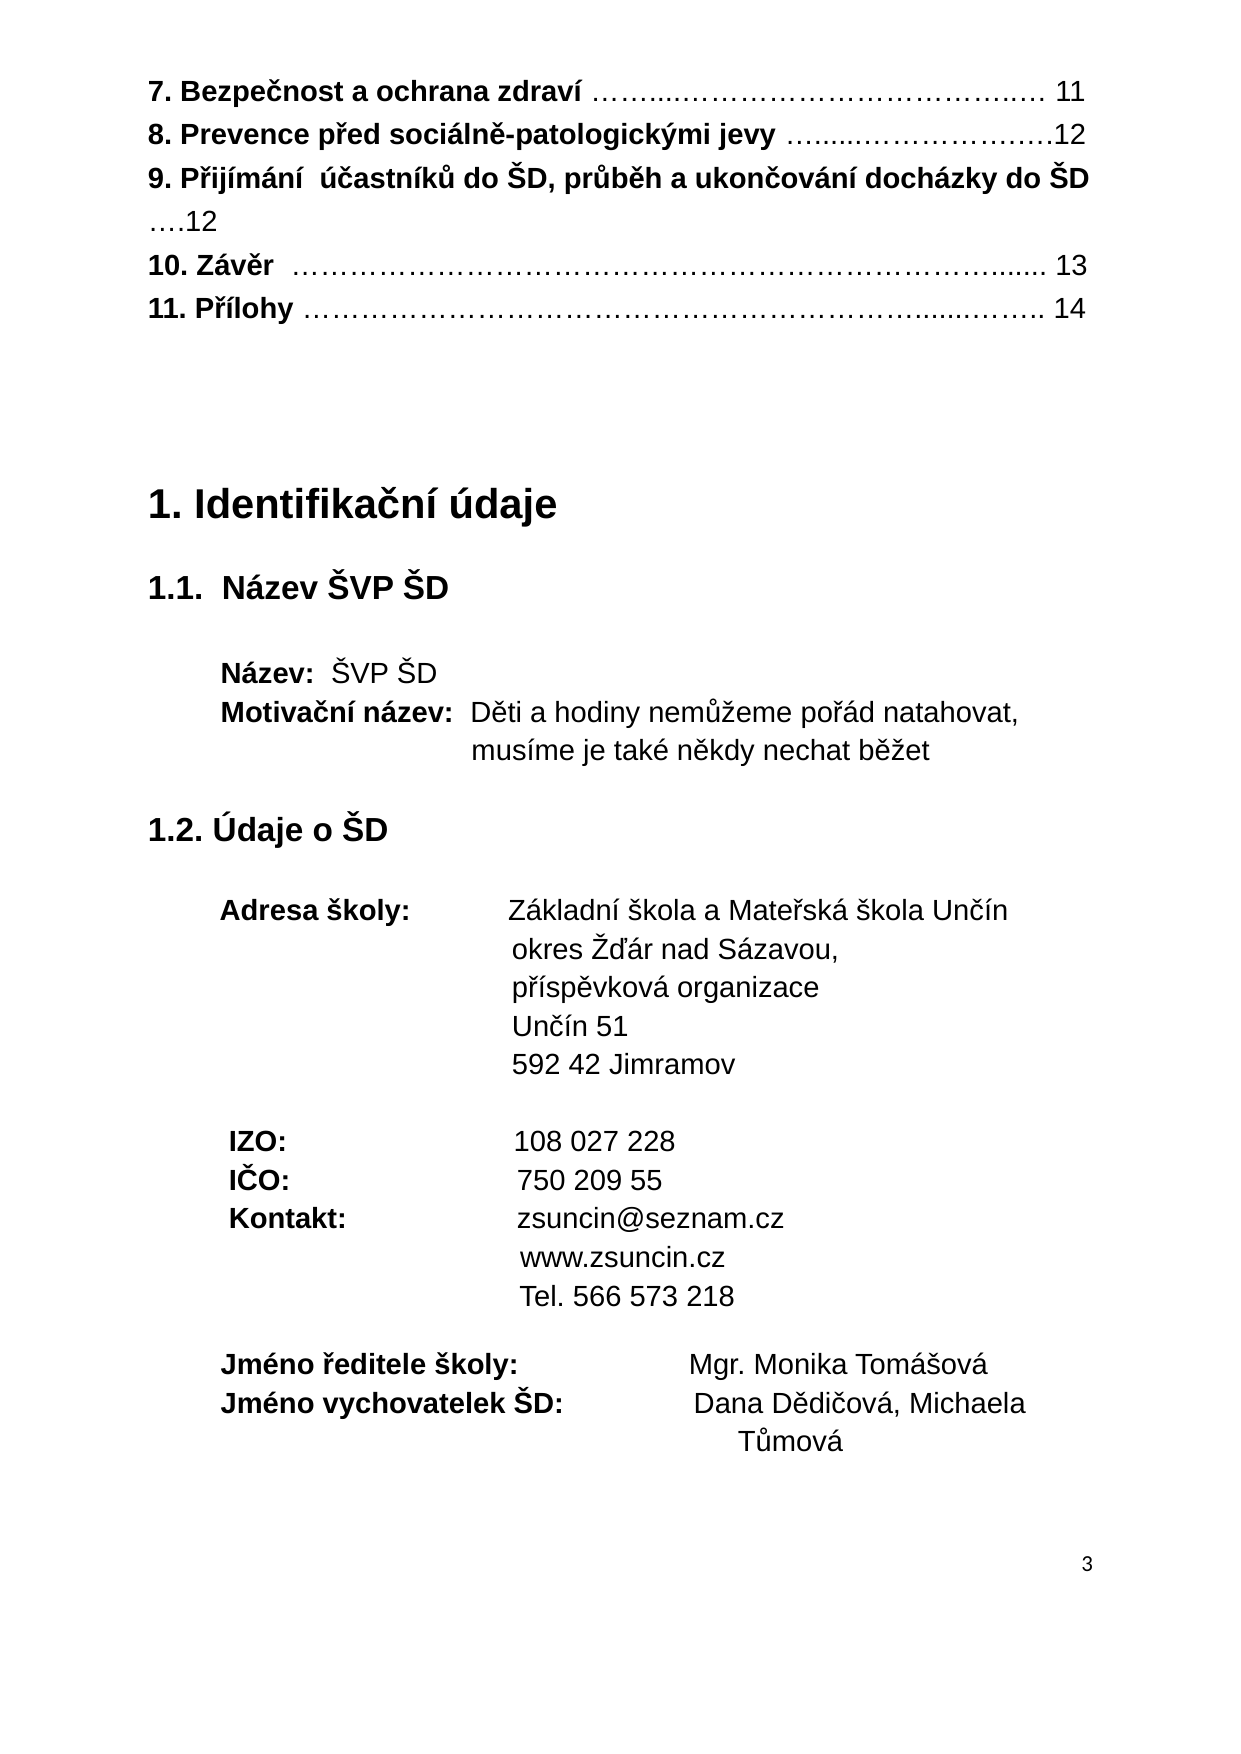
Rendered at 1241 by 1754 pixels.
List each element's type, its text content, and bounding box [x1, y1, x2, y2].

text 592 42 Jimramov [148, 1047, 1093, 1081]
text Adresa školy: Základní škola a Mateřská škola Unčín [148, 893, 1093, 927]
text Tel. 566 573 218 [148, 1279, 1093, 1312]
text 1.1. Název ŠVP ŠD [148, 568, 1093, 606]
text IČO: 750 209 55 [148, 1163, 1093, 1197]
text 8. Prevence před sociálně-patologickými jevy …......…………….….12 [148, 117, 1093, 151]
text IZO: 108 027 228 [148, 1124, 1093, 1158]
text Jméno vychovatelek ŠD: Dana Dědičová, Michaela Tůmová [148, 1386, 1093, 1458]
text Název: ŠVP ŠD [148, 656, 1093, 690]
text 9. Přijímání účastníků do ŠD, průběh a ukončování docházky do ŠD ….12 [148, 161, 1093, 238]
text Motivační název: Děti a hodiny nemůžeme pořád natahovat, [148, 695, 1093, 728]
text Jméno ředitele školy: Mgr. Monika Tomášová [148, 1347, 1093, 1381]
text Kontakt: zsuncin@seznam.cz [148, 1202, 1093, 1235]
text 10. Závěr ………………………………………………………………....... 13 [148, 248, 1093, 281]
text 7. Bezpečnost a ochrana zdraví ……....……………………………..… 11 [148, 74, 1093, 107]
text příspěvková organizace [148, 970, 1093, 1004]
text www.zsuncin.cz [148, 1240, 1093, 1274]
text 1. Identifikační údaje [148, 480, 1093, 528]
text 11. Přílohy ……………………………………………………….......…….. 14 [148, 291, 1093, 325]
text musíme je také někdy nechat běžet [148, 733, 1093, 767]
text okres Žďár nad Sázavou, [148, 932, 1093, 965]
text 1.2. Údaje o ŠD [148, 811, 1093, 849]
text Unčín 51 [148, 1009, 1093, 1042]
